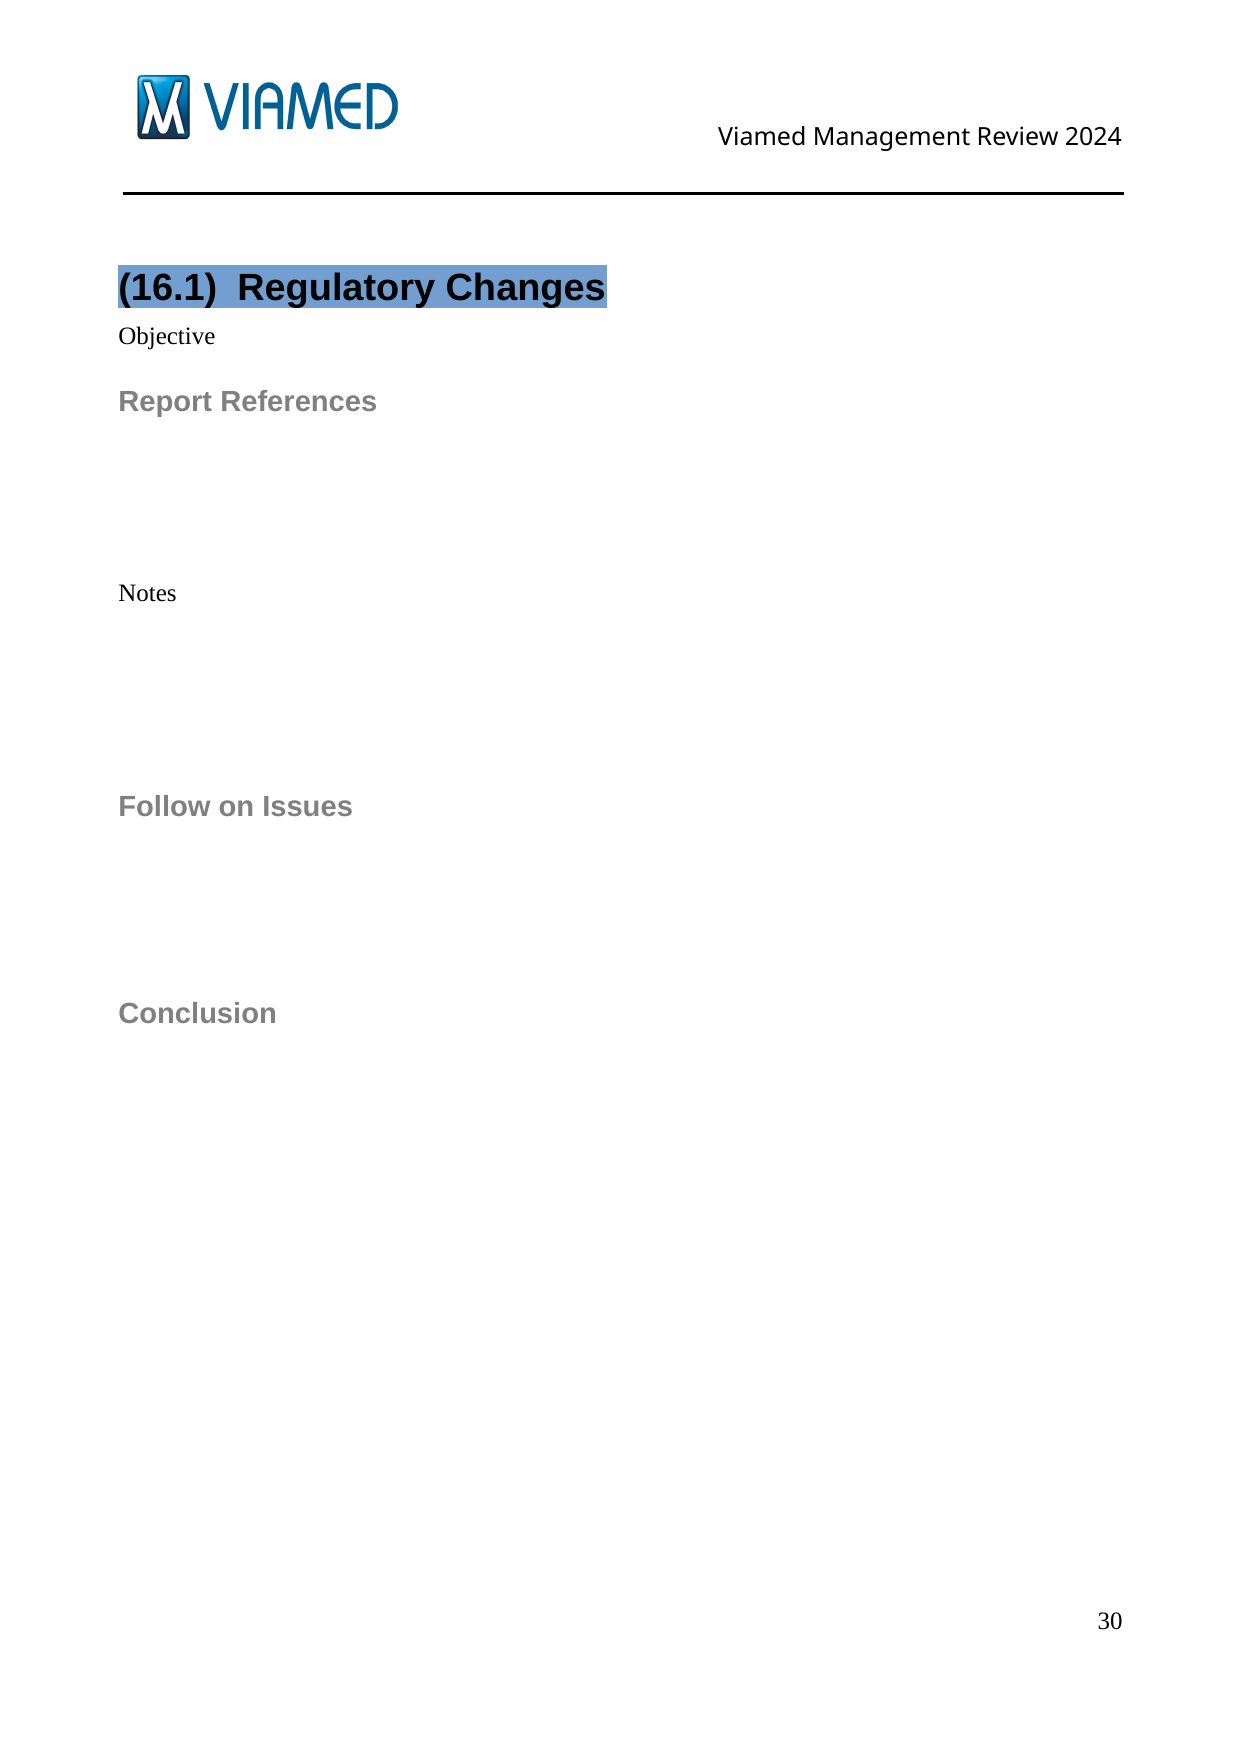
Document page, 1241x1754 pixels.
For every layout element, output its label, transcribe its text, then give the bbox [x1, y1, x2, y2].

subtitle Conclusion [118, 996, 1122, 1030]
subtitle Report References [118, 384, 1122, 418]
text Objective [118, 321, 1122, 349]
subtitle (16.1) Regulatory Changes [607, 265, 1122, 308]
text Notes [118, 578, 1122, 606]
picture [133, 65, 401, 149]
subtitle Follow on Issues [118, 788, 1122, 822]
